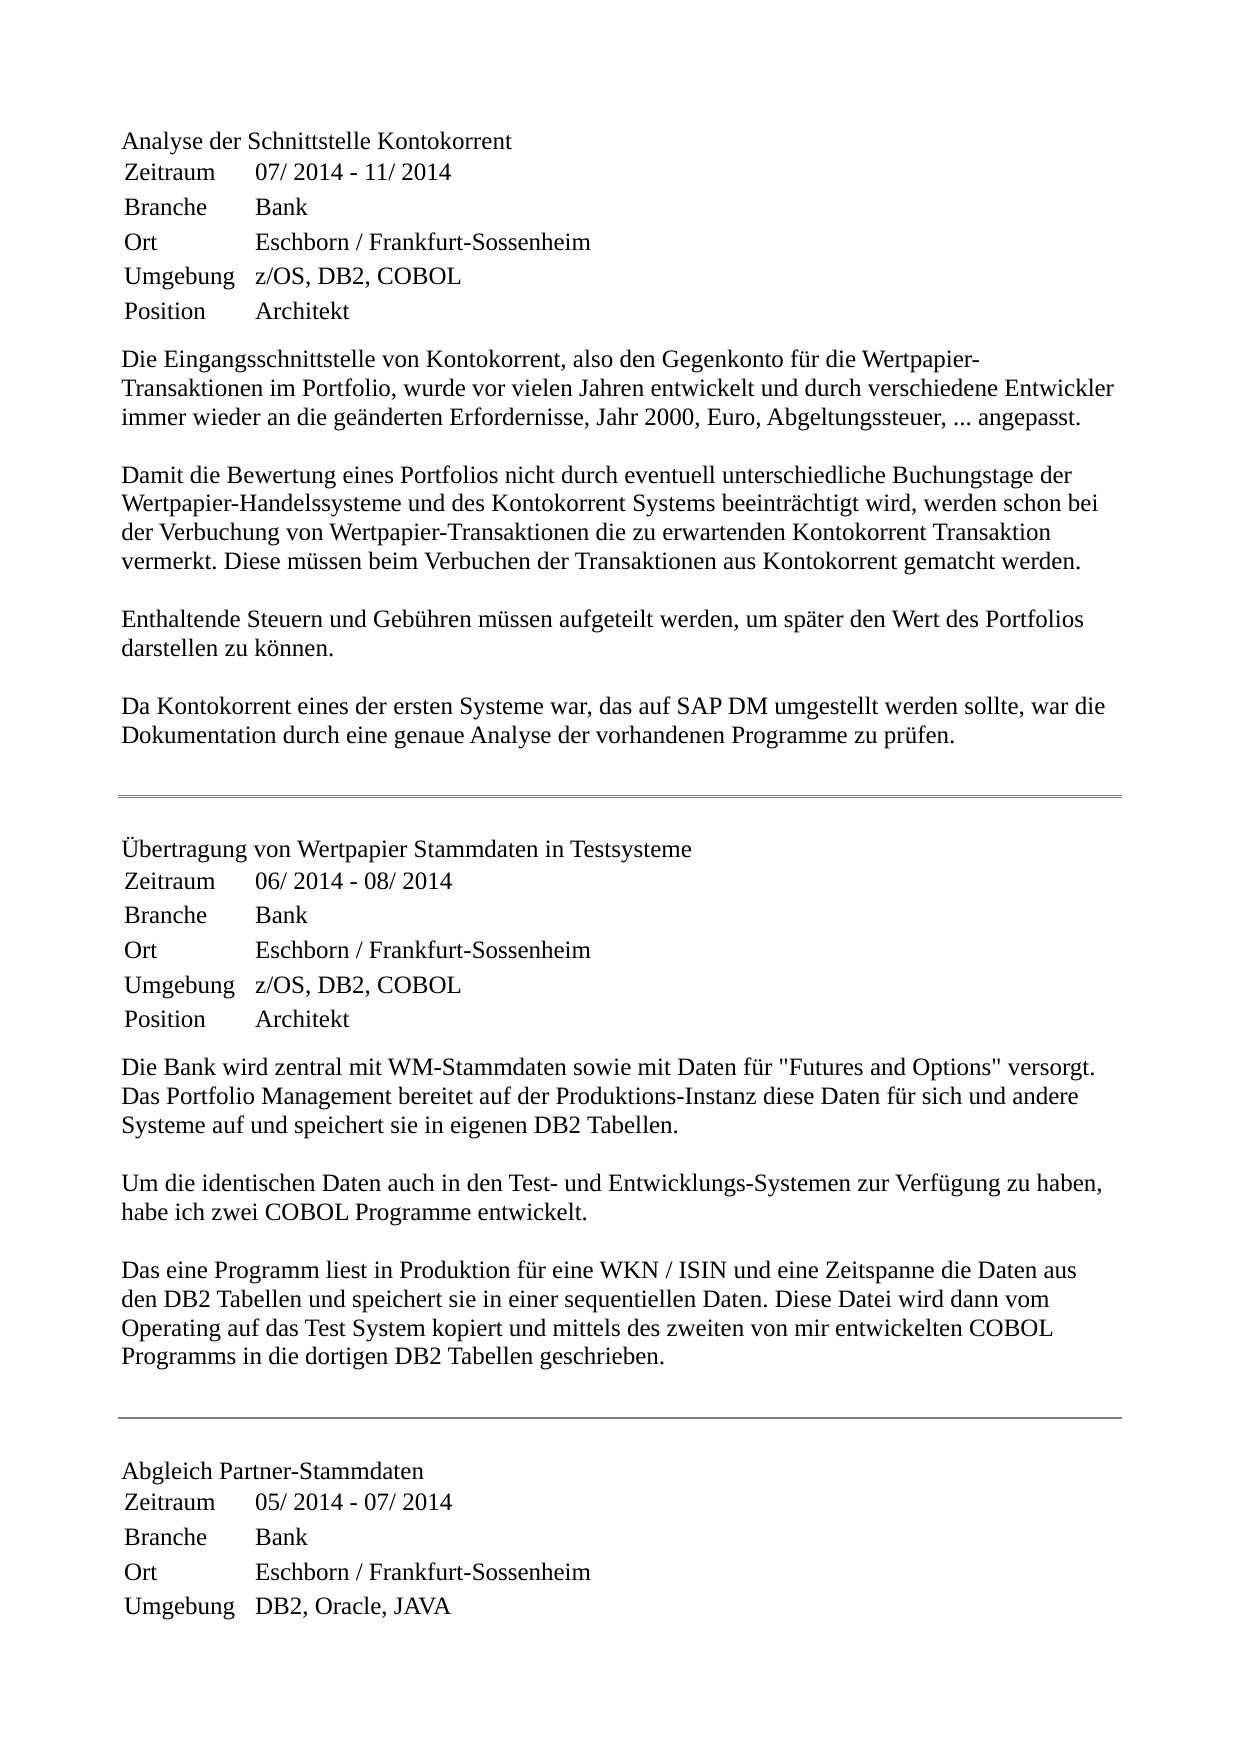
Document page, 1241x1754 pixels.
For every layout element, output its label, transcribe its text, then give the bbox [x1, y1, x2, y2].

table_cell Umgebung [121, 967, 252, 1001]
table_cell Umgebung [121, 258, 252, 293]
table_header Zeitraum [121, 155, 252, 189]
table_cell Eschborn / Frankfurt-Sossenheim [252, 1554, 605, 1588]
table_header 07/ 2014 - 11/ 2014 [252, 155, 605, 189]
table_cell Ort [121, 224, 252, 258]
table_cell Branche [121, 189, 252, 224]
table_cell DB2, Oracle, JAVA [252, 1588, 605, 1623]
table_cell [118, 1039, 1122, 1049]
table_header Zeitraum [121, 863, 252, 898]
table_header 06/ 2014 - 08/ 2014 [252, 863, 605, 898]
table_cell Umgebung [121, 1588, 252, 1623]
table_cell Eschborn / Frankfurt-Sossenheim [252, 224, 605, 258]
table_header 05/ 2014 - 07/ 2014 [252, 1485, 605, 1519]
table_cell Position [121, 1001, 252, 1036]
table_cell Die Eingangsschnittstelle von Kontokorrent, also den Gegenkonto für die Wertpapier-Transaktionen im Portfolio, wurde vor vielen Jahren entwickelt und durch verschiedene Entwickler immer wieder an die geänderten Erfordernisse, Jahr 2000, Euro, Abgeltungssteuer, ... angepasst. Damit die Bewertung eines Portfolios nicht durch eventuell unterschiedliche Buchungstage der Wertpapier-Handelssysteme und des Kontokorrent Systems beeinträchtigt wird, werden schon bei der Verbuchung von Wertpapier-Transaktionen die zu erwartenden Kontokorrent Transaktion vermerkt. Diese müssen beim Verbuchen der Transaktionen aus Kontokorrent gematcht werden. Enthaltende Steuern und Gebühren müssen aufgeteilt werden, um später den Wert des Portfolios darstellen zu können. Da Kontokorrent eines der ersten Systeme war, das auf SAP DM umgestellt werden sollte, war die Dokumentation durch eine genaue Analyse der vorhandenen Programme zu prüfen. [118, 341, 1122, 781]
table_cell Bank [252, 898, 605, 932]
table_cell [118, 331, 1122, 341]
table_header Abgleich Partner-Stammdaten [118, 1453, 1122, 1626]
table_cell Die Bank wird zentral mit WM-Stammdaten sowie mit Daten für "Futures and Options" versorgt. Das Portfolio Management bereitet auf der Produktions-Instanz diese Daten für sich und andere Systeme auf und speichert sie in eigenen DB2 Tabellen. Um die identischen Daten auch in den Test- und Entwicklungs-Systemen zur Verfügung zu haben, habe ich zwei COBOL Programme entwickelt. Das eine Programm liest in Produktion für eine WKN / ISIN und eine Zeitspanne die Daten aus den DB2 Tabellen und speichert sie in einer sequentiellen Daten. Diese Datei wird dann vom Operating auf das Test System kopiert und mittels des zweiten von mir entwickelten COBOL Programms in die dortigen DB2 Tabellen geschrieben. [118, 1050, 1122, 1403]
table_cell Ort [121, 1554, 252, 1588]
table_cell z/OS, DB2, COBOL [252, 258, 605, 293]
table_cell Branche [121, 1519, 252, 1554]
table_cell Architekt [252, 293, 605, 327]
table_cell Eschborn / Frankfurt-Sossenheim [252, 932, 605, 967]
table_cell Branche [121, 898, 252, 932]
table_cell Bank [252, 1519, 605, 1554]
table_cell Position [121, 293, 252, 327]
table_header Übertragung von Wertpapier Stammdaten in Testsysteme [118, 831, 1122, 1039]
table_header Analyse der Schnittstelle Kontokorrent [118, 123, 1122, 331]
table_cell Ort [121, 932, 252, 967]
table_cell z/OS, DB2, COBOL [252, 967, 605, 1001]
table_header Zeitraum [121, 1485, 252, 1519]
table_cell Bank [252, 189, 605, 224]
table_cell Architekt [252, 1001, 605, 1036]
